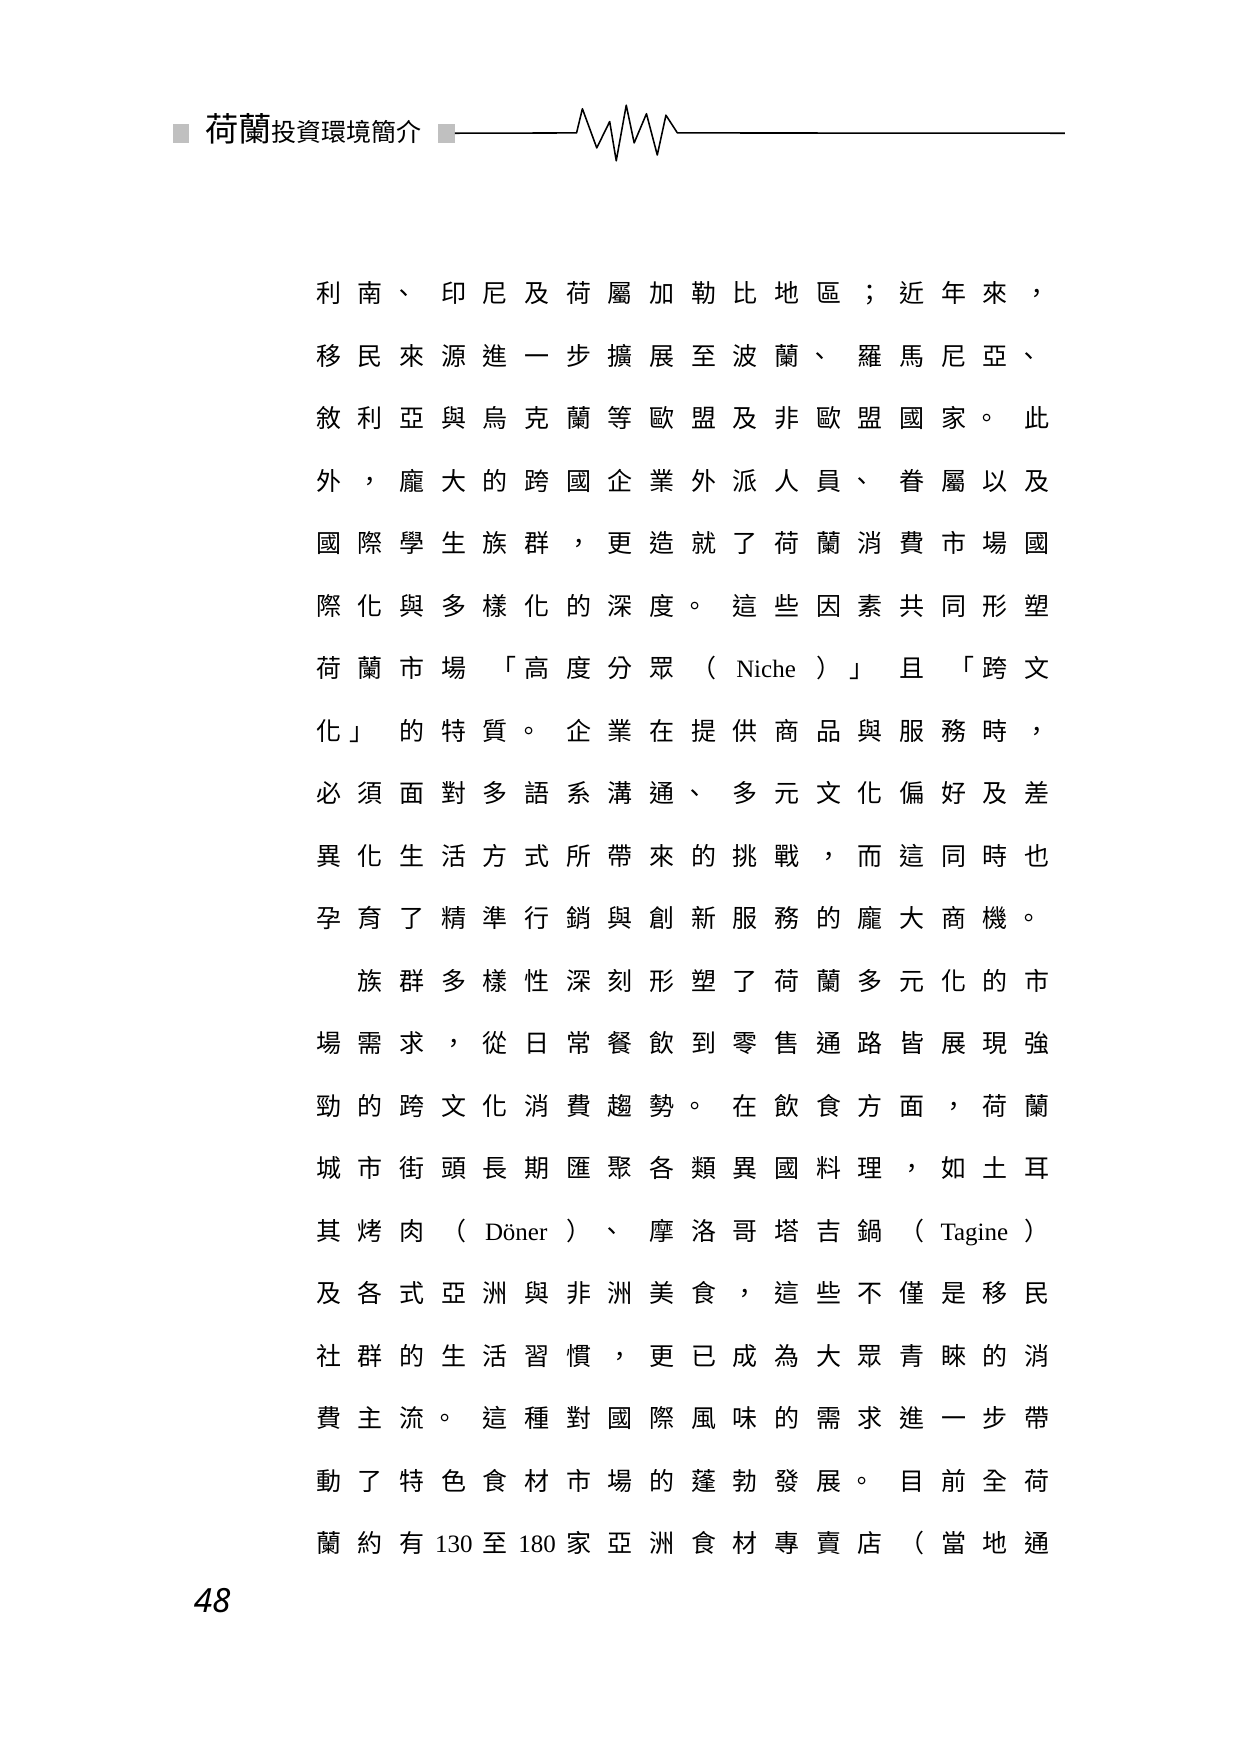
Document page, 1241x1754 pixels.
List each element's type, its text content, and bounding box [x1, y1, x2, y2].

text 利南、印尼及荷屬加勒比地區；近年來，移民來源進一步擴展至波蘭、羅馬尼亞、敘利亞與烏克蘭等歐盟及非歐盟國家。此外，龐大的跨國企業外派人員、眷屬以及國際學生族群，更造就了荷蘭消費市場國際化與多樣化的深度。這些因素共同形塑荷蘭市場「高度分眾（Niche）」且「跨文化」的特質。企業在提供商品與服務時，必須面對多語系溝通、多元文化偏好及差異化生活方式所帶來的挑戰，而這同時也孕育了精準行銷與創新服務的龐大商機。 [281, 250, 1058, 938]
text 族群多樣性深刻形塑了荷蘭多元化的市場需求，從日常餐飲到零售通路皆展現強勁的跨文化消費趨勢。在飲食方面，荷蘭城市街頭長期匯聚各類異國料理，如土耳其烤肉（Döner）、摩洛哥塔吉鍋（Tagine）及各式亞洲與非洲美食，這些不僅是移民社群的生活習慣，更已成為大眾青睞的消費主流。這種對國際風味的需求進一步帶動了特色食材市場的蓬勃發展。目前全荷蘭約有130至180家亞洲食材專賣店（當地通 [281, 938, 1058, 1563]
